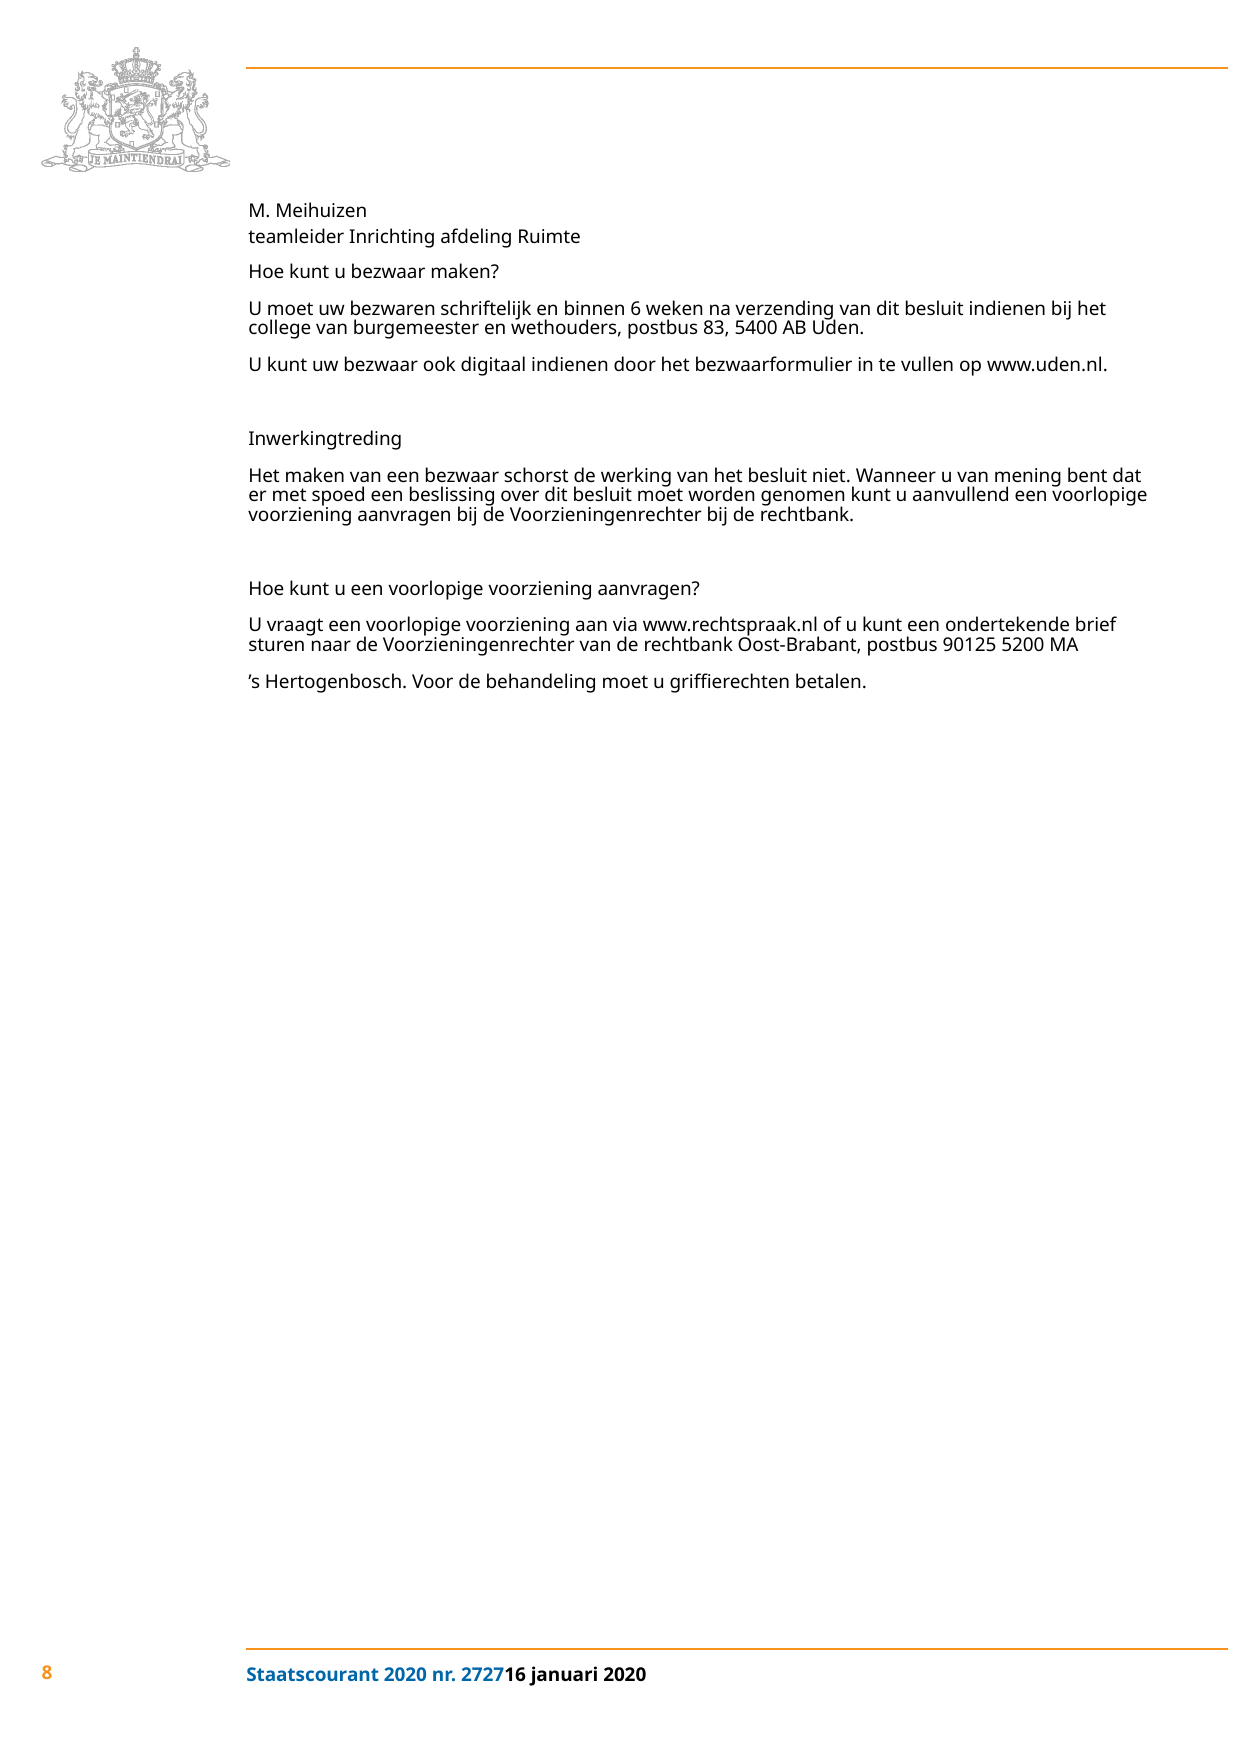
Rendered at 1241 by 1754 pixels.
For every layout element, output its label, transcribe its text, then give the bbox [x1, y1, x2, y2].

text M. Meihuizen [248, 198, 1152, 223]
text teamleider Inrichting afdeling Ruimte [248, 223, 1152, 249]
text Hoe kunt u een voorlopige voorziening aanvragen? [248, 579, 1152, 599]
text Inwerkingtreding [248, 430, 1152, 449]
text U kunt uw bezwaar ook digitaal indienen door het bezwaarformulier in te vullen op www.uden.nl. [248, 356, 1152, 375]
text U moet uw bezwaren schriftelijk en binnen 6 weken na verzending van dit besluit indienen bij het college van burgemeester en wethouders, postbus 83, 5400 AB Uden. [248, 300, 1152, 338]
text Het maken van een bezwaar schorst de werking van het besluit niet. Wanneer u van mening bent dat er met spoed een beslissing over dit besluit moet worden genomen kunt u aanvullend een voorlopige voorziening aanvragen bij de Voorzieningenrechter bij de rechtbank. [248, 467, 1152, 525]
picture [41, 47, 231, 172]
text ’s Hertogenbosch. Voor de behandeling moet u griffierechten betalen. [248, 673, 1152, 692]
text U vraagt een voorlopige voorziening aan via www.rechtspraak.nl of u kunt een ondertekende brief sturen naar de Voorzieningenrechter van de rechtbank Oost-Brabant, postbus 90125 5200 MA [248, 616, 1152, 655]
text Hoe kunt u bezwaar maken? [248, 263, 1152, 282]
